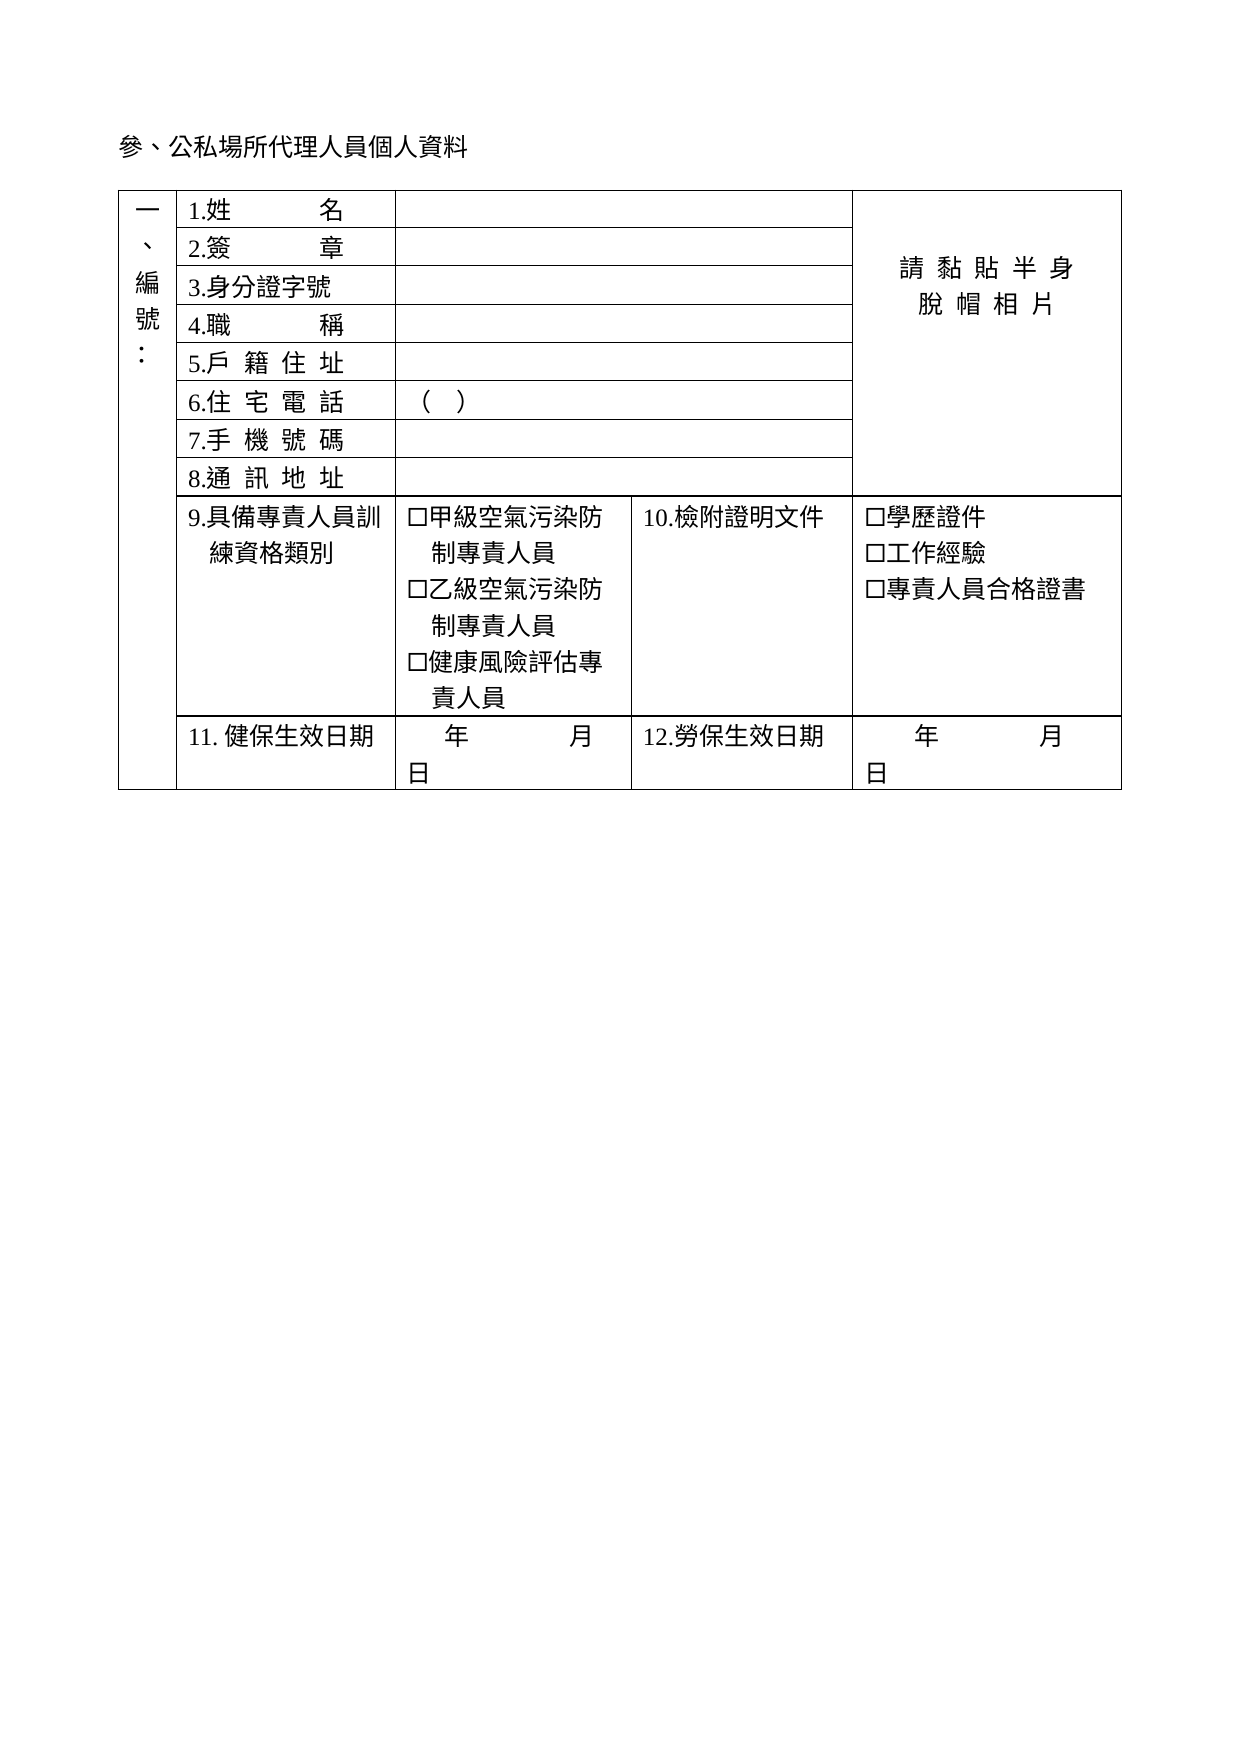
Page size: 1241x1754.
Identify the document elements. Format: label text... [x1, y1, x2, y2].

table_cell 2.簽 章 [177, 228, 395, 265]
table_cell 3.身分證字號 [177, 266, 395, 303]
table_cell 年 月 日 [396, 717, 631, 789]
table_cell [396, 266, 852, 303]
table_cell 年 月 日 [853, 717, 1121, 789]
table_cell [396, 420, 852, 457]
table_cell [396, 305, 852, 342]
table_cell 10.檢附證明文件 [632, 497, 852, 715]
table_cell （ ） [396, 381, 852, 418]
table_cell 12.勞保生效日期 [632, 717, 852, 789]
table_cell [396, 343, 852, 380]
table_cell [396, 458, 852, 495]
table_header [396, 191, 852, 227]
table_header 請 黏 貼 半 身 脫 帽 相 片 [853, 191, 1121, 495]
table_cell 4.職 稱 [177, 305, 395, 342]
table_cell 8.通 訊 地 址 [177, 458, 395, 495]
table_cell 甲級空氣污染防制專責人員 乙級空氣污染防制專責人員 健康風險評估專責人員 [396, 497, 631, 715]
text 參、公私場所代理人員個人資料 [118, 127, 1122, 163]
table_header 1.姓 名 [177, 191, 395, 227]
table_cell 學歷證件 工作經驗 專責人員合格證書 [853, 497, 1121, 715]
table_cell 6.住 宅 電 話 [177, 381, 395, 418]
table_cell [396, 228, 852, 265]
table_cell 9.具備專責人員訓練資格類別 [177, 497, 395, 715]
table_cell 5.戶 籍 住 址 [177, 343, 395, 380]
table_cell 7.手 機 號 碼 [177, 420, 395, 457]
table_cell 11. 健保生效日期 [177, 717, 395, 789]
table_header 一 、 編號 ： [119, 191, 176, 789]
